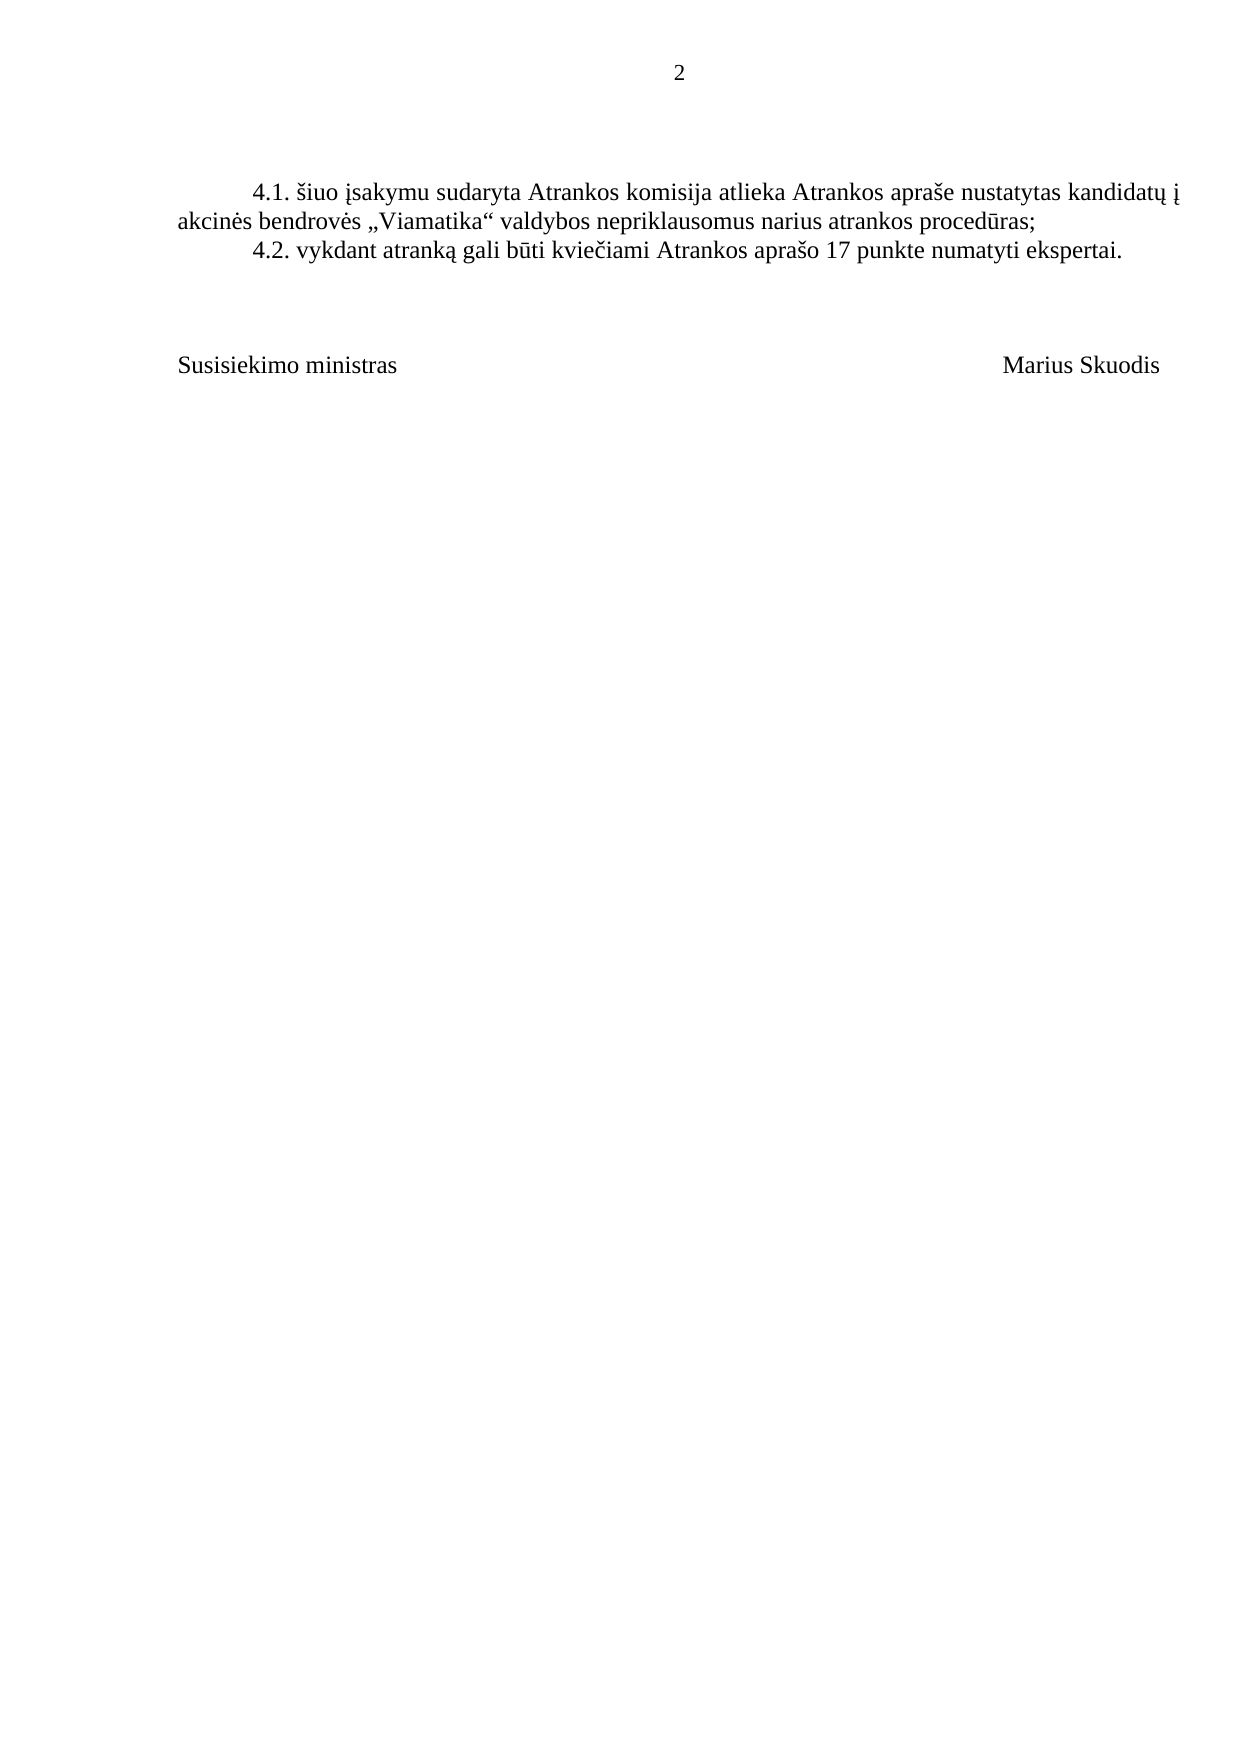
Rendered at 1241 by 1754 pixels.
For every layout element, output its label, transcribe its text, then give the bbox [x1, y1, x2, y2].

text Susisiekimo ministras Marius Skuodis [177, 350, 1181, 378]
text 4.1. šiuo įsakymu sudaryta Atrankos komisija atlieka Atrankos apraše nustatytas kandidatų į akcinės bendrovės „Viamatika“ valdybos nepriklausomus narius atrankos procedūras; [177, 177, 1181, 235]
text 4.2. vykdant atranką gali būti kviečiami Atrankos aprašo 17 punkte numatyti ekspertai. [177, 235, 1181, 263]
